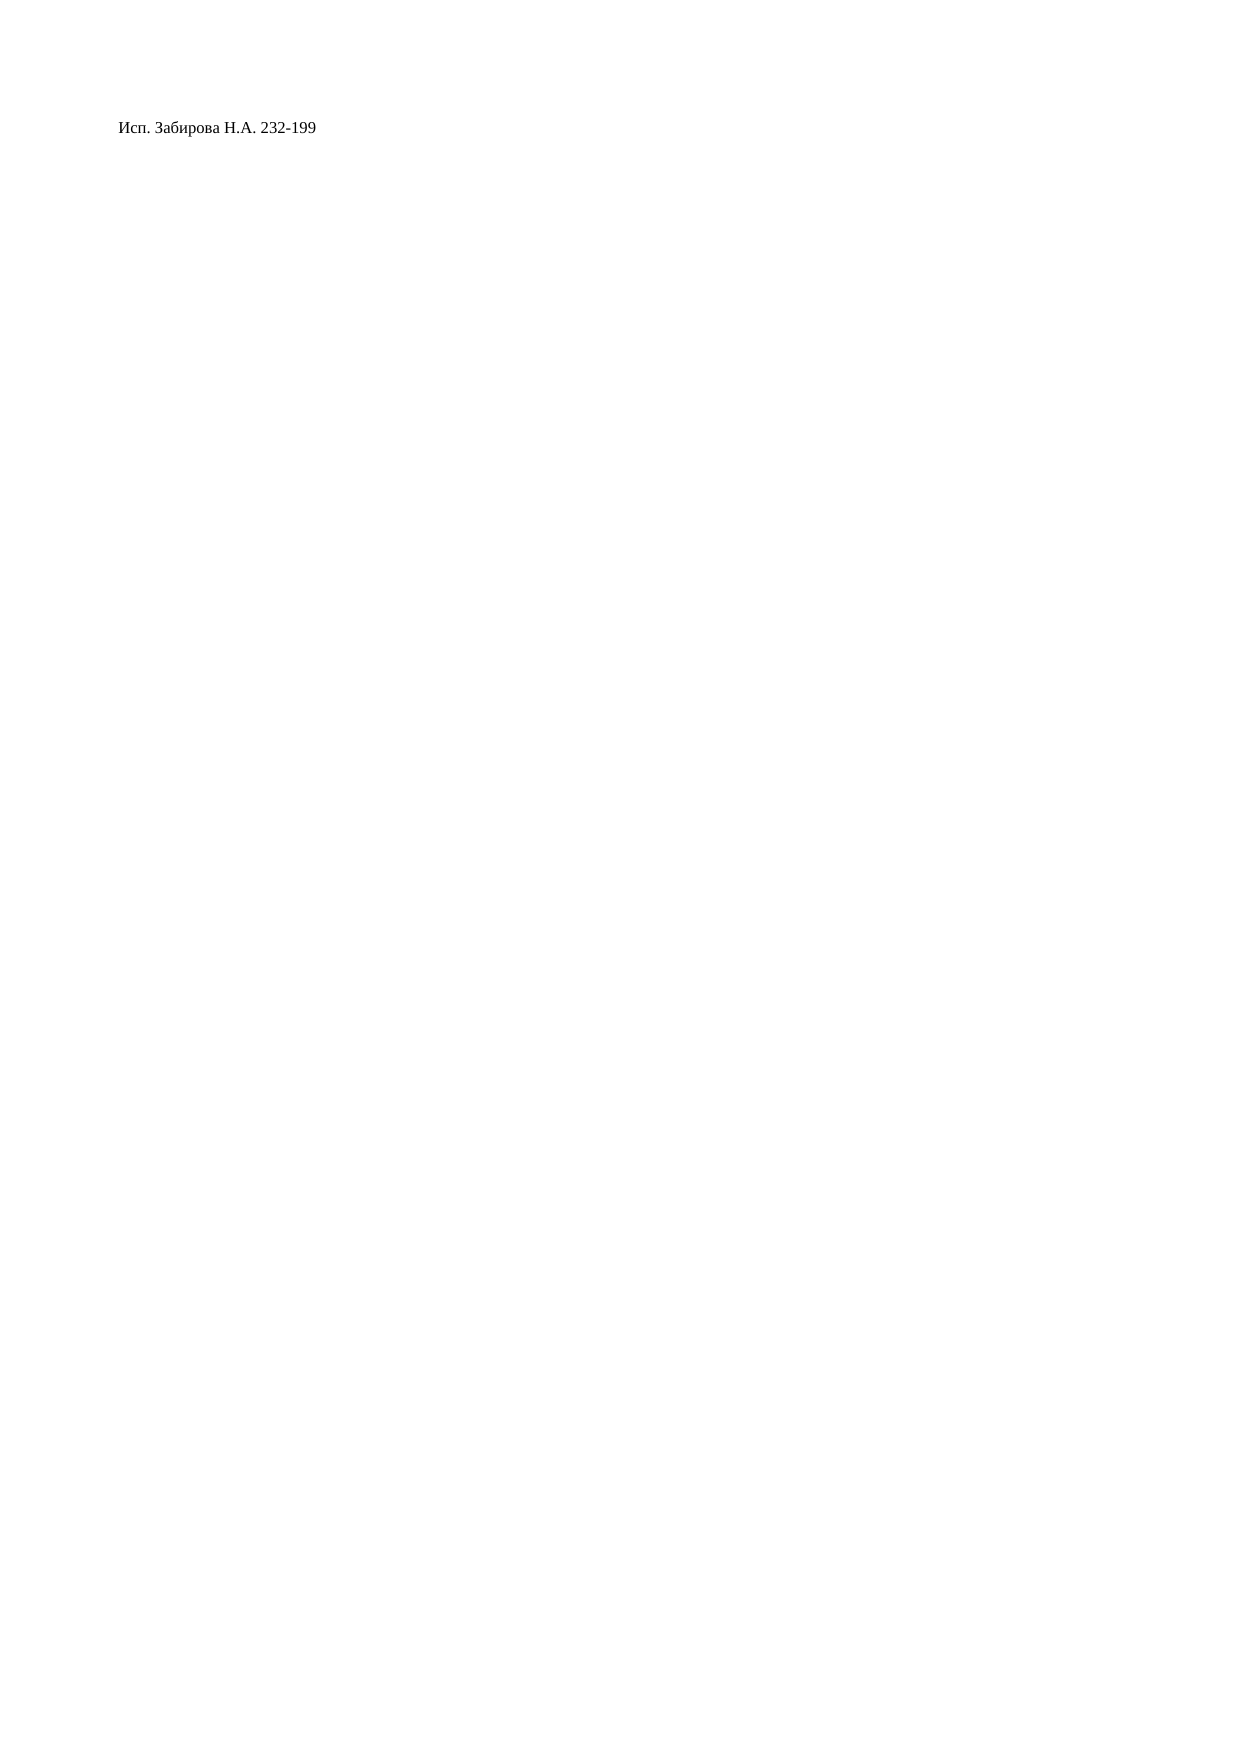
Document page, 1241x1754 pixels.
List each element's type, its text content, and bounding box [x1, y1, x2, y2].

text Исп. Забирова Н.А. 232-199 [118, 118, 1122, 137]
